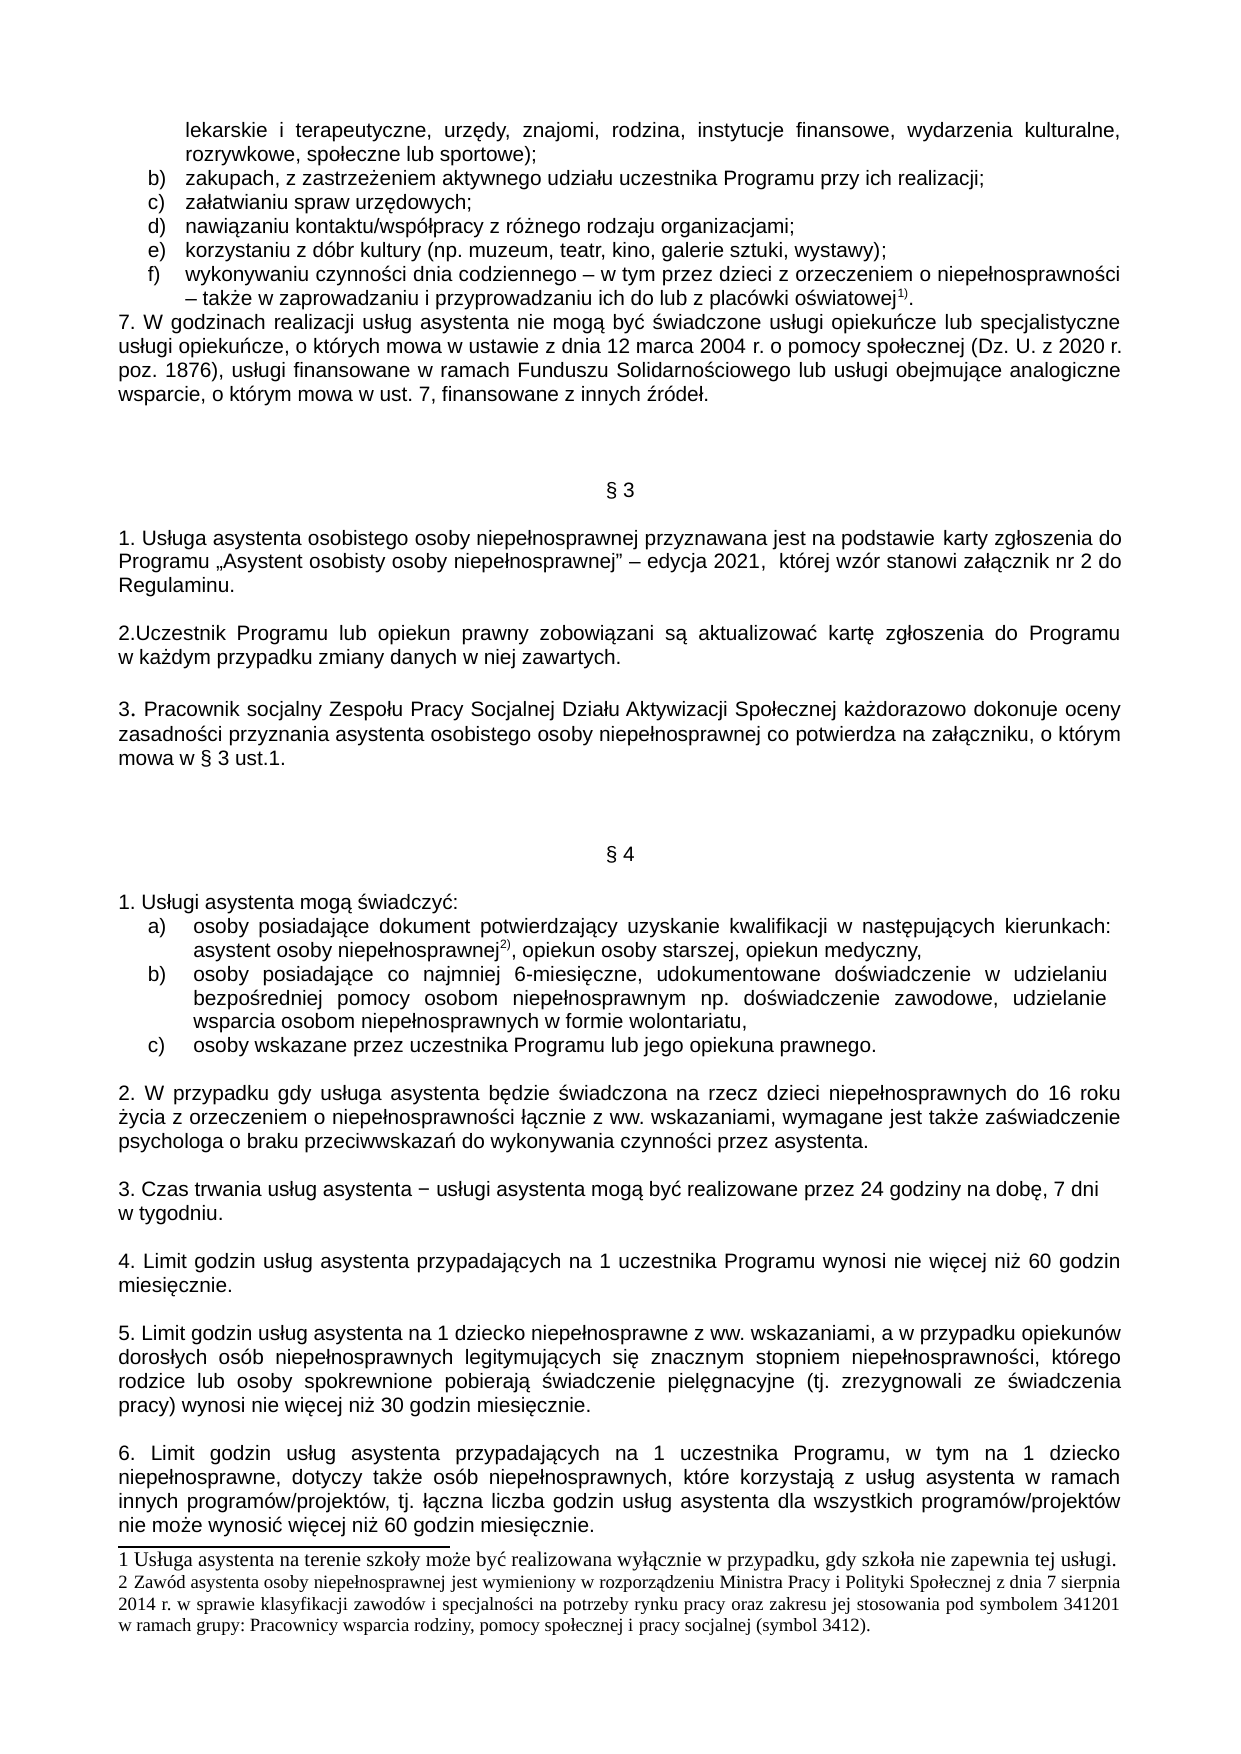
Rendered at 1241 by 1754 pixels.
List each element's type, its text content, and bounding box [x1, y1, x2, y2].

list Usługa asystenta na terenie szkoły może być realizowana wyłącznie w przypadku, gdy szkoła nie zapewnia tej usługi. [118, 1547, 1122, 1571]
list lekarskie i terapeutyczne, urzędy, znajomi, rodzina, instytucje finansowe, wydarzenia kulturalne, rozrywkowe, społeczne lub sportowe); [148, 118, 1122, 166]
list załatwianiu spraw urzędowych; [148, 190, 1122, 214]
text 1. Usługa asystenta osobistego osoby niepełnosprawnej przyznawana jest na podstawie karty zgłoszenia do Programu „Asystent osobisty osoby niepełnosprawnej” – edycja 2021, której wzór stanowi załącznik nr 2 do Regulaminu. [118, 525, 1122, 597]
list 3. Czas trwania usług asystenta − usługi asystenta mogą być realizowane przez 24 godziny na dobę, 7 dni [118, 1177, 1122, 1201]
list 5. Limit godzin usług asystenta na 1 dziecko niepełnosprawne z ww. wskazaniami, a w przypadku opiekunów dorosłych osób niepełnosprawnych legitymujących się znacznym stopniem niepełnosprawności, którego rodzice lub osoby spokrewnione pobierają świadczenie pielęgnacyjne (tj. zrezygnowali ze świadczenia pracy) wynosi nie więcej niż 30 godzin miesięcznie. [118, 1321, 1122, 1417]
list korzystaniu z dóbr kultury (np. muzeum, teatr, kino, galerie sztuki, wystawy); [148, 238, 1122, 262]
list 7. W godzinach realizacji usług asystenta nie mogą być świadczone usługi opiekuńcze lub specjalistyczne usługi opiekuńcze, o których mowa w ustawie z dnia 12 marca 2004 r. o pomocy społecznej (Dz. U. z 2020 r. poz. 1876), usługi finansowane w ramach Funduszu Solidarnościowego lub usługi obejmujące analogiczne wsparcie, o którym mowa w ust. 7, finansowane z innych źródeł. [118, 310, 1122, 406]
list wykonywaniu czynności dnia codziennego – w tym przez dzieci z orzeczeniem o niepełnosprawności – także w zaprowadzaniu i przyprowadzaniu ich do lub z placówki oświatowej). [148, 262, 1122, 310]
list w tygodniu. [118, 1201, 1122, 1225]
list Zawód asystenta osoby niepełnosprawnej jest wymieniony w rozporządzeniu Ministra Pracy i Polityki Społecznej z dnia 7 sierpnia 2014 r. w sprawie klasyfikacji zawodów i specjalności na potrzeby rynku pracy oraz zakresu jej stosowania pod symbolem 341201 w ramach grupy: Pracownicy wsparcia rodziny, pomocy społecznej i pracy socjalnej (symbol 3412). [118, 1571, 1122, 1636]
text 2.Uczestnik Programu lub opiekun prawny zobowiązani są aktualizować kartę zgłoszenia do Programu w każdym przypadku zmiany danych w niej zawartych. [118, 621, 1122, 669]
list 4. Limit godzin usług asystenta przypadających na 1 uczestnika Programu wynosi nie więcej niż 60 godzin miesięcznie. [118, 1249, 1122, 1297]
list 6. Limit godzin usług asystenta przypadających na 1 uczestnika Programu, w tym na 1 dziecko niepełnosprawne, dotyczy także osób niepełnosprawnych, które korzystają z usług asystenta w ramach innych programów/projektów, tj. łączna liczba godzin usług asystenta dla wszystkich programów/projektów nie może wynosić więcej niż 60 godzin miesięcznie. [118, 1441, 1122, 1536]
text 1. Usługi asystenta mogą świadczyć: [118, 889, 1122, 913]
text § 4 [118, 842, 1122, 866]
list osoby posiadające co najmniej 6-miesięczne, udokumentowane doświadczenie w udzielaniu bezpośredniej pomocy osobom niepełnosprawnym np. doświadczenie zawodowe, udzielanie wsparcia osobom niepełnosprawnych w formie wolontariatu, [148, 961, 1122, 1033]
list osoby wskazane przez uczestnika Programu lub jego opiekuna prawnego. [148, 1033, 1122, 1057]
list zakupach, z zastrzeżeniem aktywnego udziału uczestnika Programu przy ich realizacji; [148, 166, 1122, 190]
text § 3 [118, 477, 1122, 501]
text 3. Pracownik socjalny Zespołu Pracy Socjalnej Działu Aktywizacji Społecznej każdorazowo dokonuje oceny zasadności przyznania asystenta osobistego osoby niepełnosprawnej co potwierdza na załączniku, o którym mowa w § 3 ust.1. [118, 693, 1122, 770]
list nawiązaniu kontaktu/współpracy z różnego rodzaju organizacjami; [148, 214, 1122, 238]
text 2. W przypadku gdy usługa asystenta będzie świadczona na rzecz dzieci niepełnosprawnych do 16 roku życia z orzeczeniem o niepełnosprawności łącznie z ww. wskazaniami, wymagane jest także zaświadczenie psychologa o braku przeciwwskazań do wykonywania czynności przez asystenta. [118, 1081, 1122, 1153]
list osoby posiadające dokument potwierdzający uzyskanie kwalifikacji w następujących kierunkach: asystent osoby niepełnosprawnej), opiekun osoby starszej, opiekun medyczny, [148, 913, 1122, 961]
